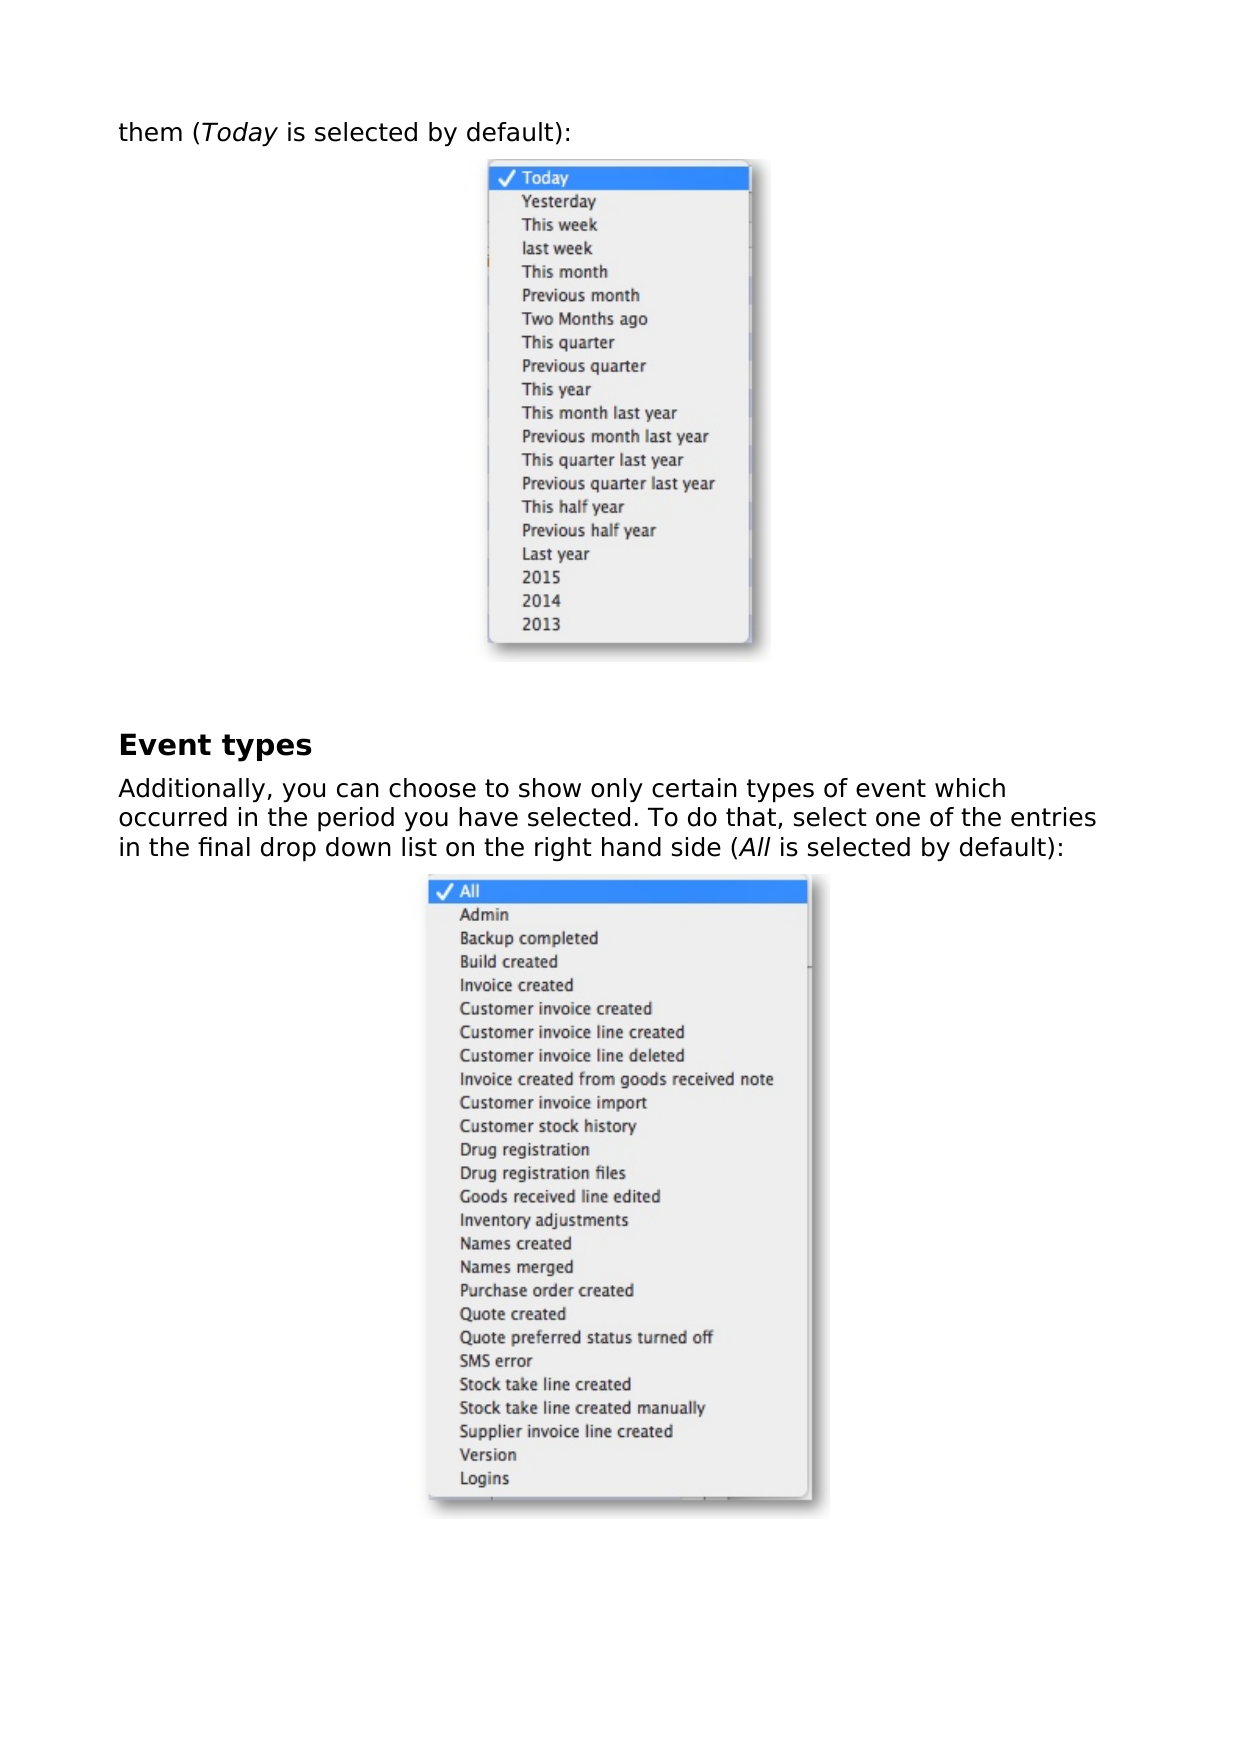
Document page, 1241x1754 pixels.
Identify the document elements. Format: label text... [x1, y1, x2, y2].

picture [410, 874, 831, 1519]
picture [469, 159, 771, 662]
subtitle Event types [118, 728, 1122, 762]
text Additionally, you can choose to show only certain types of event which occurred in the period you have selected. To do that, select one of the entries in the final drop down list on the right hand side (All is selected by default): [118, 774, 1122, 862]
text them (Today is selected by default): [118, 118, 1122, 147]
